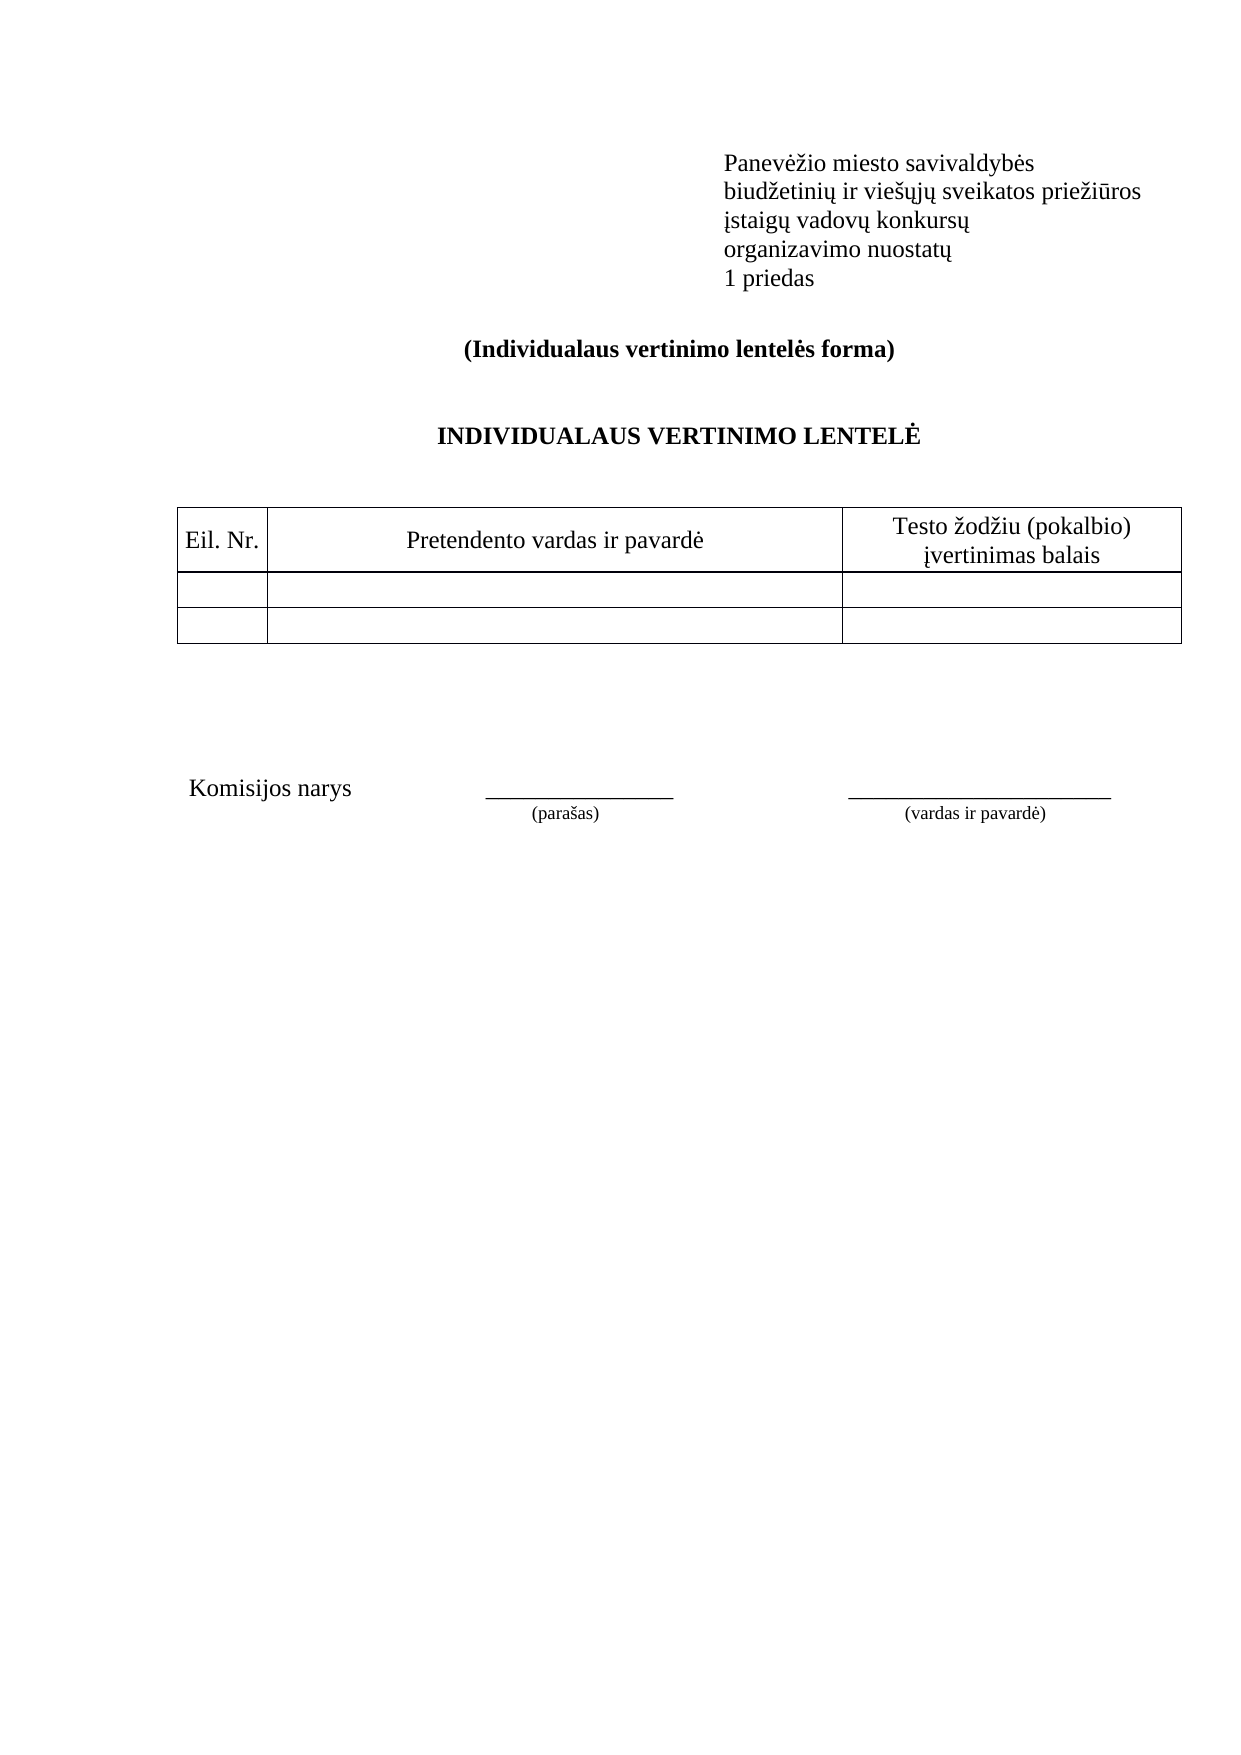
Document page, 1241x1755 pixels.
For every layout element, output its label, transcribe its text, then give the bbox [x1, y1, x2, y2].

table_cell [843, 608, 1181, 643]
table_cell [178, 573, 267, 607]
text INDIVIDUALAUS VERTINIMO LENTELĖ [177, 421, 1181, 449]
table_header _____________________ (vardas ir pavardė) [723, 773, 1122, 823]
text Panevėžio miesto savivaldybės [177, 148, 1181, 176]
table_header Pretendento vardas ir pavardė [268, 508, 842, 571]
text biudžetinių ir viešųjų sveikatos priežiūros [177, 176, 1181, 205]
table_header Komisijos narys [177, 773, 435, 823]
table_cell [178, 608, 267, 643]
table_cell [268, 608, 842, 643]
text organizavimo nuostatų [177, 234, 1181, 263]
text 1 priedas [177, 263, 1181, 291]
table_header Eil. Nr. [178, 508, 267, 571]
table_cell [843, 573, 1181, 607]
table_header Testo žodžiu (pokalbio) įvertinimas balais [843, 508, 1181, 571]
text (Individualaus vertinimo lentelės forma) [177, 334, 1181, 363]
text įstaigų vadovų konkursų [177, 205, 1181, 234]
table_header _______________ (parašas) [435, 773, 723, 823]
table_cell [268, 573, 842, 607]
